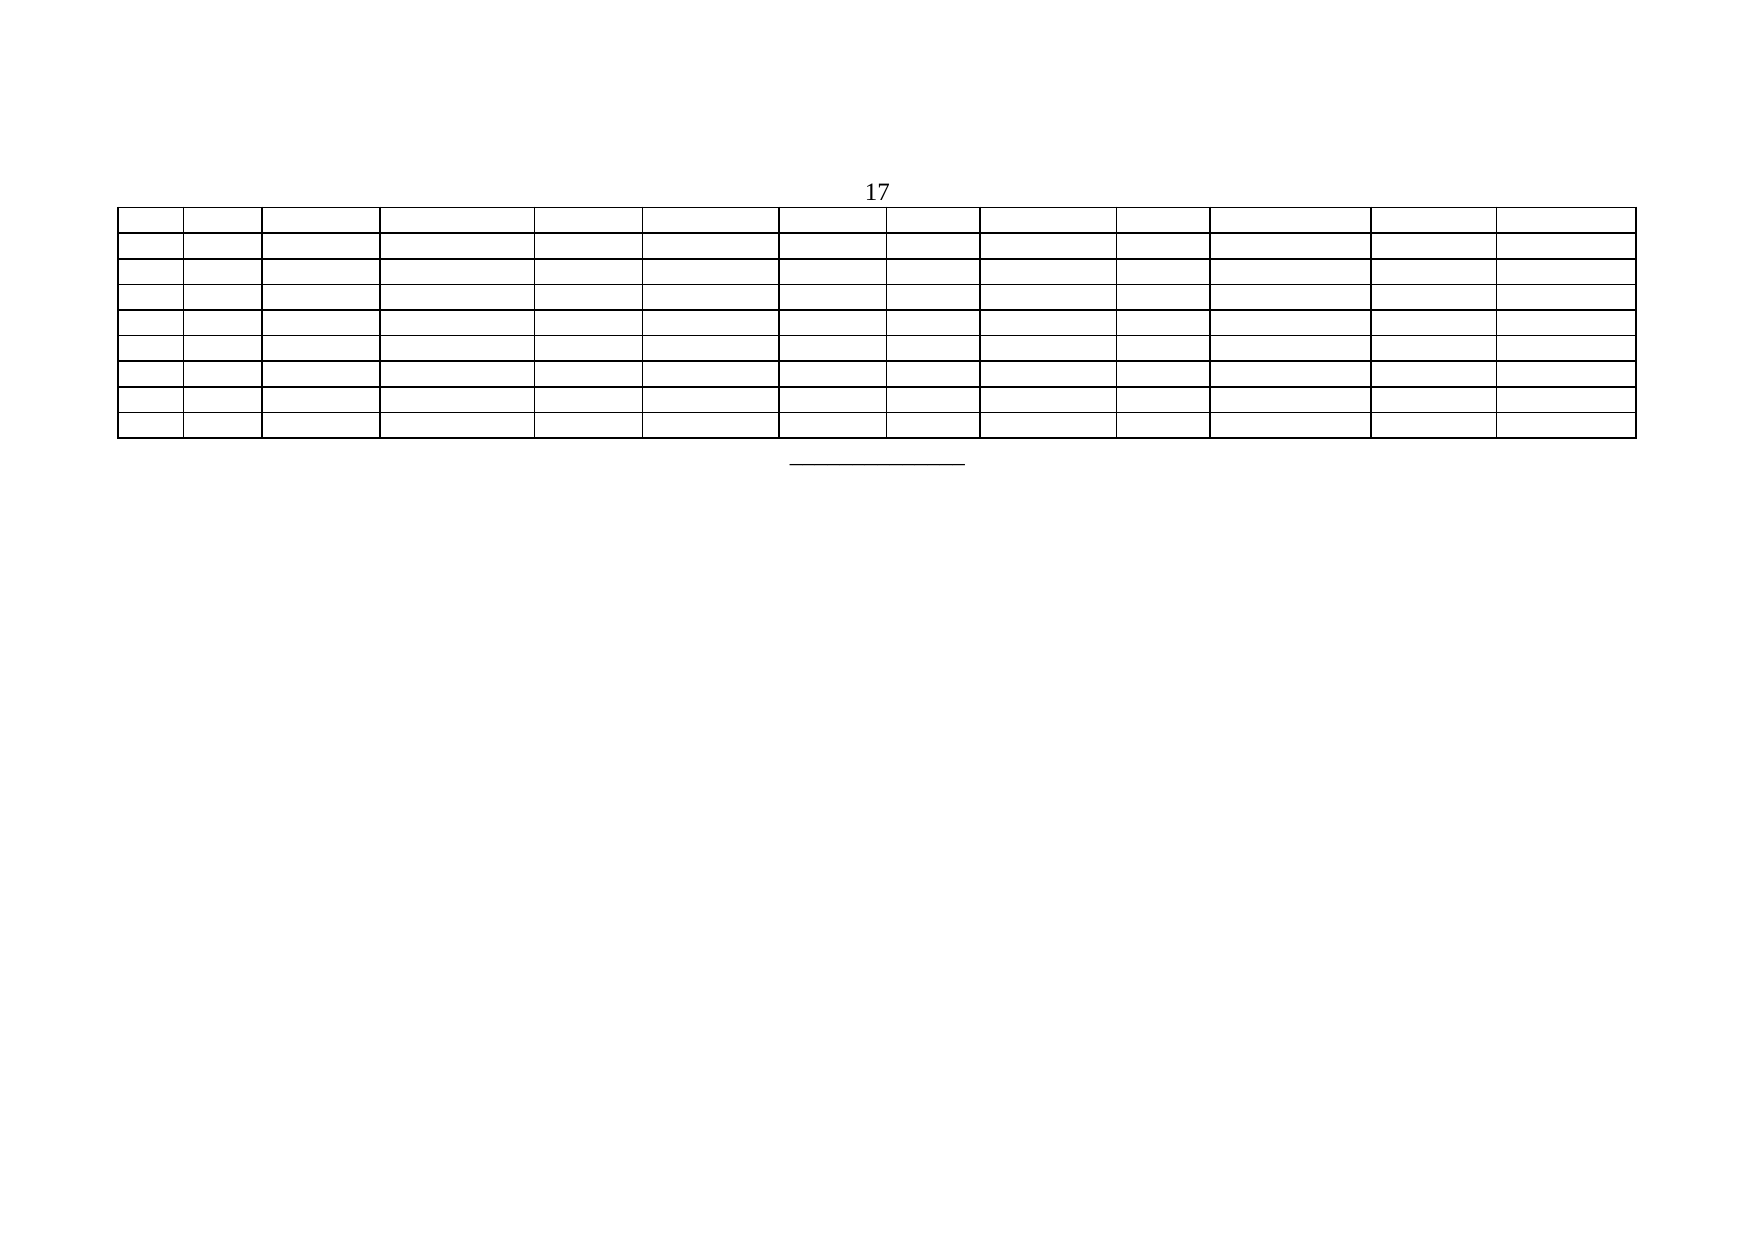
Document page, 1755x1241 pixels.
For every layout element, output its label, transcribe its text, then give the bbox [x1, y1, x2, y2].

table_cell [887, 285, 891, 309]
table_cell [1117, 311, 1121, 335]
table_cell [530, 260, 534, 283]
table_cell [1497, 234, 1501, 258]
table_cell [535, 285, 539, 309]
table_cell [638, 362, 642, 386]
table_cell [535, 413, 539, 437]
table_cell [638, 234, 642, 258]
table_cell [1492, 311, 1496, 335]
table_cell [638, 311, 642, 335]
table_cell [1497, 362, 1501, 386]
table_cell [882, 311, 886, 335]
table_cell [530, 208, 534, 232]
table_cell [1112, 311, 1116, 335]
table_cell [1497, 208, 1501, 232]
table_cell [638, 208, 642, 232]
table_cell [530, 362, 534, 386]
table_cell [887, 260, 891, 283]
table_cell [530, 285, 534, 309]
table_cell [1492, 362, 1496, 386]
table_cell [1492, 260, 1496, 283]
table_cell [1112, 413, 1116, 437]
table_cell [1497, 260, 1501, 283]
table_cell [535, 234, 539, 258]
table_cell [1117, 234, 1121, 258]
table_cell [882, 413, 886, 437]
table_cell [179, 311, 183, 335]
table_cell [1112, 234, 1116, 258]
table_cell [179, 336, 183, 360]
table_cell [887, 362, 891, 386]
table_cell [887, 413, 891, 437]
table_cell [887, 234, 891, 258]
table_cell [530, 336, 534, 360]
table_cell [535, 311, 539, 335]
table_cell [179, 285, 183, 309]
table_cell [179, 234, 183, 258]
table_cell [179, 260, 183, 283]
table_cell [530, 413, 534, 437]
table_cell [1117, 362, 1121, 386]
table_cell [1492, 388, 1496, 412]
table_cell [1112, 260, 1116, 283]
table_cell [1117, 260, 1121, 283]
table_cell [882, 234, 886, 258]
table_cell [1112, 388, 1116, 412]
table_cell [535, 388, 539, 412]
table_cell [1492, 336, 1496, 360]
table_cell [179, 362, 183, 386]
text ______________ [118, 439, 1636, 468]
table_cell [1497, 311, 1501, 335]
table_cell [882, 388, 886, 412]
table_cell [1492, 285, 1496, 309]
table_cell [882, 362, 886, 386]
table_cell [535, 362, 539, 386]
table_cell [535, 208, 539, 232]
table_cell [179, 388, 183, 412]
table_cell [1117, 413, 1121, 437]
table_cell [1492, 208, 1496, 232]
table_cell [638, 285, 642, 309]
table_cell [1497, 336, 1501, 360]
table_cell [638, 336, 642, 360]
table_cell [1112, 336, 1116, 360]
table_cell [1117, 285, 1121, 309]
table_cell [887, 388, 891, 412]
table_cell [1112, 285, 1116, 309]
table_cell [535, 260, 539, 283]
table_cell [530, 311, 534, 335]
table_cell [882, 208, 886, 232]
table_cell [1492, 413, 1496, 437]
table_cell [1497, 285, 1501, 309]
table_cell [882, 285, 886, 309]
table_cell [1497, 388, 1501, 412]
table_cell [1117, 388, 1121, 412]
table_cell [882, 260, 886, 283]
table_cell [535, 336, 539, 360]
table_cell [638, 260, 642, 283]
table_cell [1117, 336, 1121, 360]
table_cell [882, 336, 886, 360]
table_cell [1117, 208, 1121, 232]
table_cell [179, 413, 183, 437]
table_cell [887, 208, 891, 232]
table_cell [1112, 208, 1116, 232]
table_cell [1112, 362, 1116, 386]
table_cell [638, 388, 642, 412]
table_cell [1492, 234, 1496, 258]
table_cell [887, 311, 891, 335]
table_cell [638, 413, 642, 437]
table_cell [179, 208, 183, 232]
table_cell [530, 388, 534, 412]
table_cell [1497, 413, 1501, 437]
table_cell [530, 234, 534, 258]
table_cell [887, 336, 891, 360]
